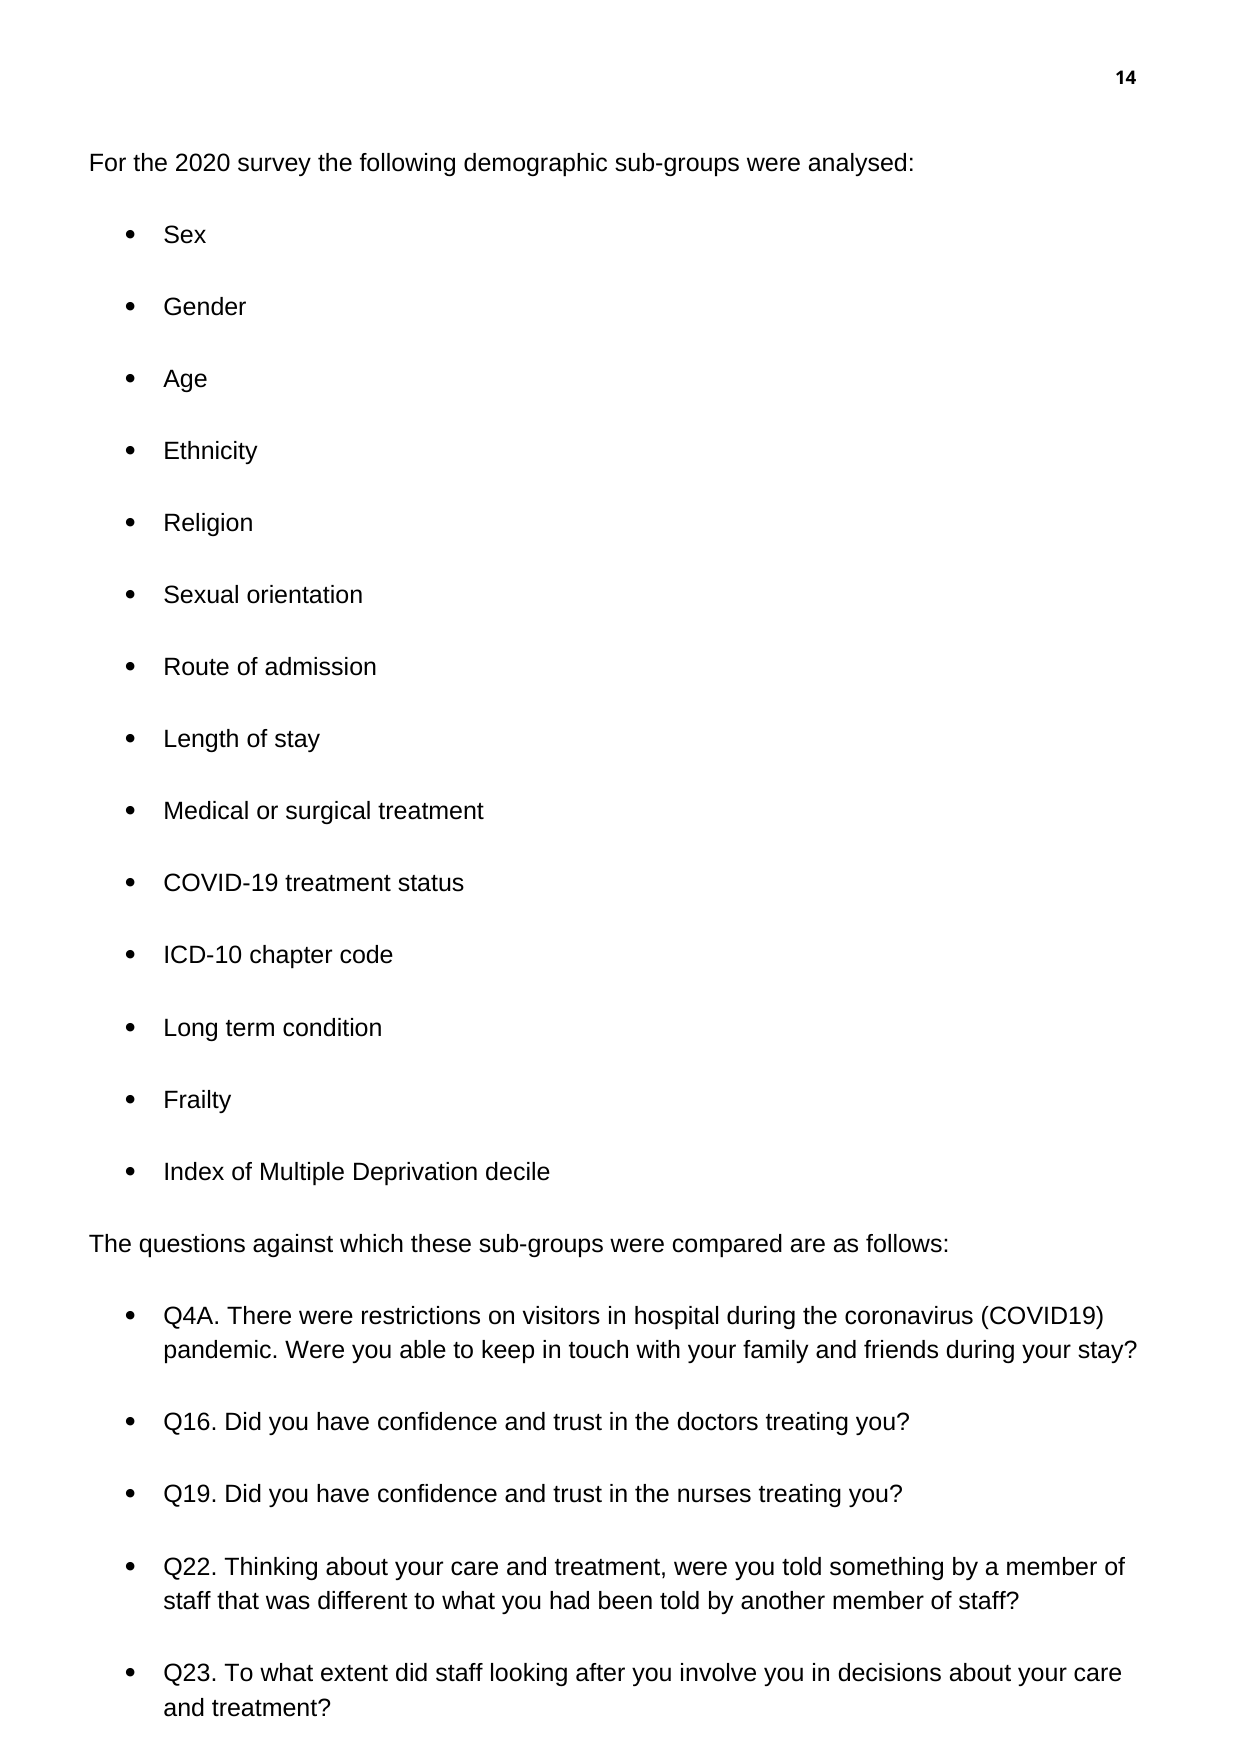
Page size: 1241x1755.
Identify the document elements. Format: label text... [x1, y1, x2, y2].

list Sex [126, 220, 1152, 248]
list Q4A. There were restrictions on visitors in hospital during the coronavirus (COVID19) pandemic. Were you able to keep in touch with your family and friends during your stay? [126, 1301, 1152, 1364]
list Ethnicity [126, 436, 1152, 465]
list ICD-10 chapter code [126, 941, 1152, 969]
list Religion [126, 508, 1152, 537]
list Sexual orientation [126, 580, 1152, 609]
list Long term condition [126, 1013, 1152, 1041]
list Route of admission [126, 652, 1152, 681]
list Q16. Did you have confidence and trust in the doctors treating you? [126, 1407, 1152, 1436]
list COVID-19 treatment status [126, 868, 1152, 897]
list The questions against which these sub-groups were compared are as follows: [89, 1229, 1152, 1258]
list Frailty [126, 1085, 1152, 1113]
list Q22. Thinking about your care and treatment, were you told something by a member of staff that was different to what you had been told by another member of staff? [126, 1552, 1152, 1615]
list Age [126, 364, 1152, 393]
list Q19. Did you have confidence and trust in the nurses treating you? [126, 1479, 1152, 1508]
list For the 2020 survey the following demographic sub-groups were analysed: [89, 148, 1152, 176]
list Index of Multiple Deprivation decile [126, 1157, 1152, 1186]
list Gender [126, 292, 1152, 321]
list Length of stay [126, 724, 1152, 753]
list Medical or surgical treatment [126, 796, 1152, 825]
list Q23. To what extent did staff looking after you involve you in decisions about your care and treatment? [126, 1658, 1152, 1721]
